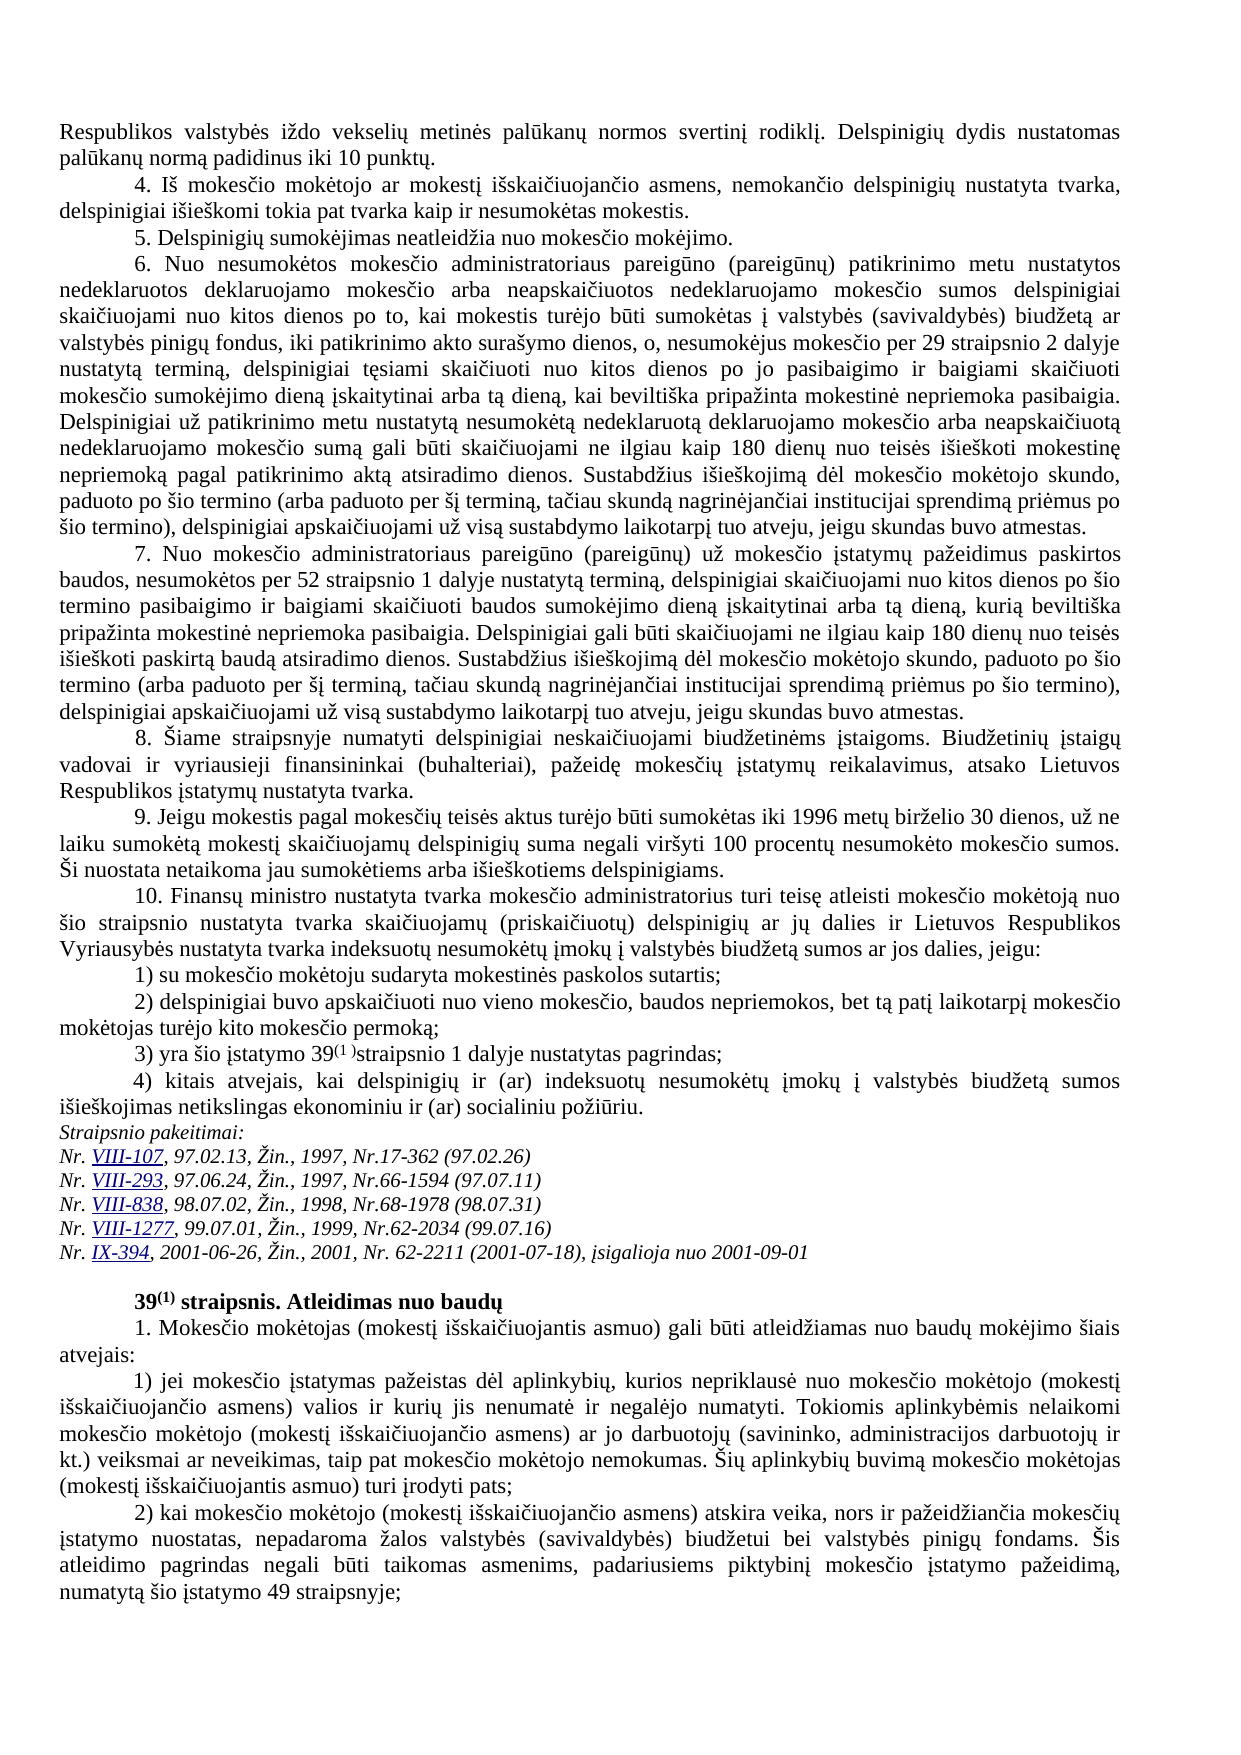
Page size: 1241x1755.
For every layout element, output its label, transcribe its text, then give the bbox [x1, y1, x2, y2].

text Nr. IX-394, 2001-06-26, Žin., 2001, Nr. 62-2211 (2001-07-18), įsigalioja nuo 2001-09-01 [59, 1240, 1122, 1264]
text 7. Nuo mokesčio administratoriaus pareigūno (pareigūnų) už mokesčio įstatymų pažeidimus paskirtos baudos, nesumokėtos per 52 straipsnio 1 dalyje nustatytą terminą, delspinigiai skaičiuojami nuo kitos dienos po šio termino pasibaigimo ir baigiami skaičiuoti baudos sumokėjimo dieną įskaitytinai arba tą dieną, kurią beviltiška pripažinta mokestinė nepriemoka pasibaigia. Delspinigiai gali būti skaičiuojami ne ilgiau kaip 180 dienų nuo teisės išieškoti paskirtą baudą atsiradimo dienos. Sustabdžius išieškojimą dėl mokesčio mokėtojo skundo, paduoto po šio termino (arba paduoto per šį terminą, tačiau skundą nagrinėjančiai institucijai sprendimą priėmus po šio termino), delspinigiai apskaičiuojami už visą sustabdymo laikotarpį tuo atveju, jeigu skundas buvo atmestas. [59, 540, 1122, 724]
text Nr. VIII-107, 97.02.13, Žin., 1997, Nr.17-362 (97.02.26) [59, 1144, 1122, 1168]
text 4. Iš mokesčio mokėtojo ar mokestį išskaičiuojančio asmens, nemokančio delspinigių nustatyta tvarka, delspinigiai išieškomi tokia pat tvarka kaip ir nesumokėtas mokestis. [59, 171, 1122, 223]
text 1) jei mokesčio įstatymas pažeistas dėl aplinkybių, kurios nepriklausė nuo mokesčio mokėtojo (mokestį išskaičiuojančio asmens) valios ir kurių jis nenumatė ir negalėjo numatyti. Tokiomis aplinkybėmis nelaikomi mokesčio mokėtojo (mokestį išskaičiuojančio asmens) ar jo darbuotojų (savininko, administracijos darbuotojų ir kt.) veiksmai ar neveikimas, taip pat mokesčio mokėtojo nemokumas. Šių aplinkybių buvimą mokesčio mokėtojas (mokestį išskaičiuojantis asmuo) turi įrodyti pats; [59, 1367, 1122, 1499]
text 39(1) straipsnis. Atleidimas nuo baudų [59, 1288, 1122, 1314]
text Nr. VIII-1277, 99.07.01, Žin., 1999, Nr.62-2034 (99.07.16) [59, 1216, 1122, 1240]
text Respublikos valstybės iždo vekselių metinės palūkanų normos svertinį rodiklį. Delspinigių dydis nustatomas palūkanų normą padidinus iki 10 punktų. [59, 118, 1122, 171]
text 1. Mokesčio mokėtojas (mokestį išskaičiuojantis asmuo) gali būti atleidžiamas nuo baudų mokėjimo šiais atvejais: [59, 1314, 1122, 1367]
text 3) yra šio įstatymo 39(1 )straipsnio 1 dalyje nustatytas pagrindas; [59, 1041, 1122, 1067]
text 9. Jeigu mokestis pagal mokesčių teisės aktus turėjo būti sumokėtas iki 1996 metų birželio 30 dienos, už ne laiku sumokėtą mokestį skaičiuojamų delspinigių suma negali viršyti 100 procentų nesumokėto mokesčio sumos. Ši nuostata netaikoma jau sumokėtiems arba išieškotiems delspinigiams. [59, 803, 1122, 882]
text 5. Delspinigių sumokėjimas neatleidžia nuo mokesčio mokėjimo. [59, 223, 1122, 250]
text 10. Finansų ministro nustatyta tvarka mokesčio administratorius turi teisę atleisti mokesčio mokėtoją nuo šio straipsnio nustatyta tvarka skaičiuojamų (priskaičiuotų) delspinigių ar jų dalies ir Lietuvos Respublikos Vyriausybės nustatyta tvarka indeksuotų nesumokėtų įmokų į valstybės biudžetą sumos ar jos dalies, jeigu: [59, 882, 1122, 961]
text 2) kai mokesčio mokėtojo (mokestį išskaičiuojančio asmens) atskira veika, nors ir pažeidžiančia mokesčių įstatymo nuostatas, nepadaroma žalos valstybės (savivaldybės) biudžetui bei valstybės pinigų fondams. Šis atleidimo pagrindas negali būti taikomas asmenims, padariusiems piktybinį mokesčio įstatymo pažeidimą, numatytą šio įstatymo 49 straipsnyje; [59, 1499, 1122, 1604]
text 4) kitais atvejais, kai delspinigių ir (ar) indeksuotų nesumokėtų įmokų į valstybės biudžetą sumos išieškojimas netikslingas ekonominiu ir (ar) socialiniu požiūriu. [59, 1067, 1122, 1119]
text Straipsnio pakeitimai: [59, 1119, 1122, 1144]
text Nr. VIII-293, 97.06.24, Žin., 1997, Nr.66-1594 (97.07.11) [59, 1168, 1122, 1192]
text 2) delspinigiai buvo apskaičiuoti nuo vieno mokesčio, baudos nepriemokos, bet tą patį laikotarpį mokesčio mokėtojas turėjo kito mokesčio permoką; [59, 988, 1122, 1041]
text 6. Nuo nesumokėtos mokesčio administratoriaus pareigūno (pareigūnų) patikrinimo metu nustatytos nedeklaruotos deklaruojamo mokesčio arba neapskaičiuotos nedeklaruojamo mokesčio sumos delspinigiai skaičiuojami nuo kitos dienos po to, kai mokestis turėjo būti sumokėtas į valstybės (savivaldybės) biudžetą ar valstybės pinigų fondus, iki patikrinimo akto surašymo dienos, o, nesumokėjus mokesčio per 29 straipsnio 2 dalyje nustatytą terminą, delspinigiai tęsiami skaičiuoti nuo kitos dienos po jo pasibaigimo ir baigiami skaičiuoti mokesčio sumokėjimo dieną įskaitytinai arba tą dieną, kai beviltiška pripažinta mokestinė nepriemoka pasibaigia. Delspinigiai už patikrinimo metu nustatytą nesumokėtą nedeklaruotą deklaruojamo mokesčio arba neapskaičiuotą nedeklaruojamo mokesčio sumą gali būti skaičiuojami ne ilgiau kaip 180 dienų nuo teisės išieškoti mokestinę nepriemoką pagal patikrinimo aktą atsiradimo dienos. Sustabdžius išieškojimą dėl mokesčio mokėtojo skundo, paduoto po šio termino (arba paduoto per šį terminą, tačiau skundą nagrinėjančiai institucijai sprendimą priėmus po šio termino), delspinigiai apskaičiuojami už visą sustabdymo laikotarpį tuo atveju, jeigu skundas buvo atmestas. [59, 250, 1122, 540]
text 1) su mokesčio mokėtoju sudaryta mokestinės paskolos sutartis; [59, 961, 1122, 988]
text Nr. VIII-838, 98.07.02, Žin., 1998, Nr.68-1978 (98.07.31) [59, 1192, 1122, 1216]
text 8. Šiame straipsnyje numatyti delspinigiai neskaičiuojami biudžetinėms įstaigoms. Biudžetinių įstaigų vadovai ir vyriausieji finansininkai (buhalteriai), pažeidę mokesčių įstatymų reikalavimus, atsako Lietuvos Respublikos įstatymų nustatyta tvarka. [59, 724, 1122, 803]
